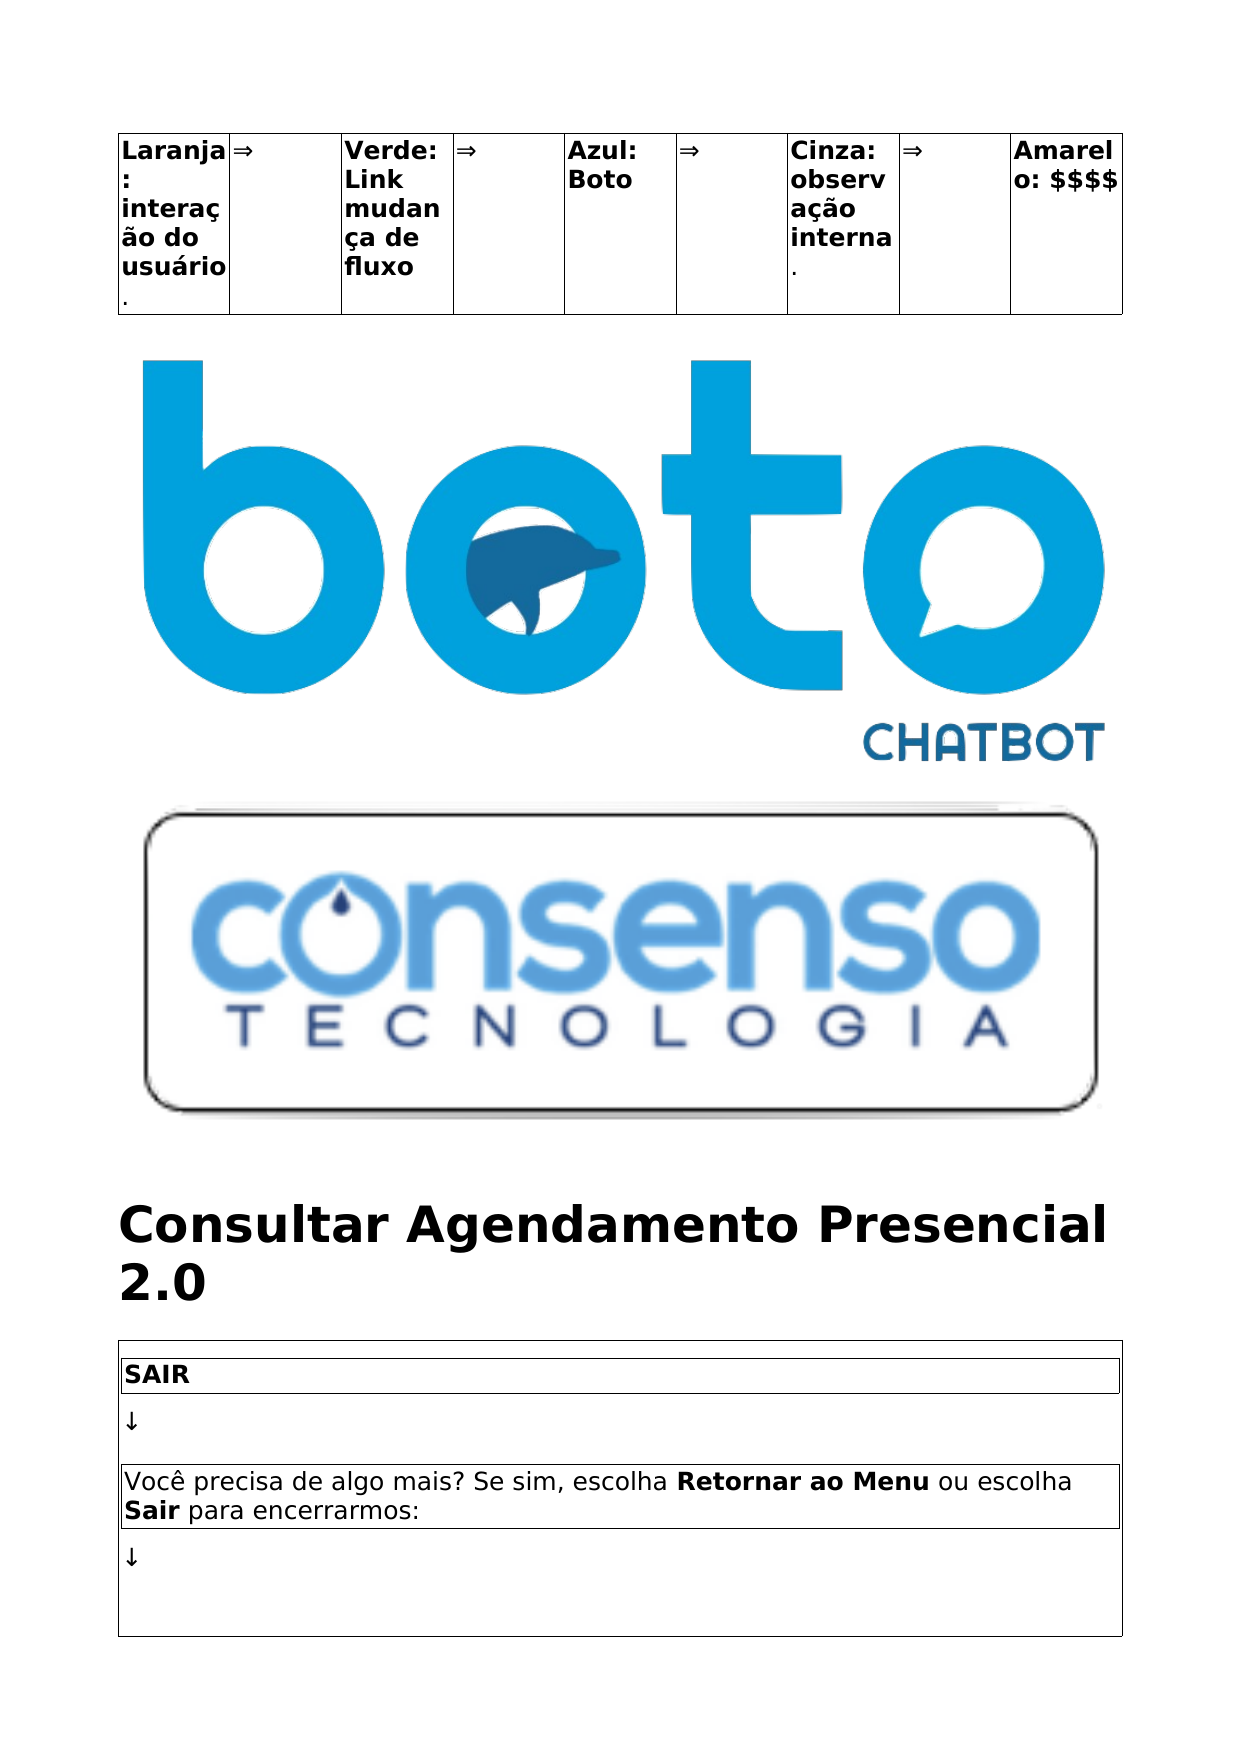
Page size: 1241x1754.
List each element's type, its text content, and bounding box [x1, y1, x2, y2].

table_header Cinza: observação interna. [788, 134, 899, 314]
table_header SAIR [122, 1359, 1119, 1393]
table_header Amarelo: $$$$ [1011, 134, 1122, 314]
table_header ⇒ [454, 134, 564, 314]
picture [118, 328, 1123, 785]
table_header Verde: Link mudança de fluxo [342, 134, 453, 314]
table_header Você precisa de algo mais? Se sim, escolha Retornar ao Menu ou escolha Sair para encerrarmos: [122, 1465, 1119, 1528]
picture [118, 797, 1123, 1147]
table_header ⇒ [230, 134, 341, 314]
table_header ⇒ [677, 134, 787, 314]
table_header ⇒ [900, 134, 1010, 314]
subtitle Consultar Agendamento Presencial 2.0 [118, 1196, 1122, 1312]
table_header Azul: Boto [565, 134, 676, 314]
table_header Laranja: interação do usuário. [119, 134, 229, 314]
table_header ↓ ↓ [119, 1341, 1122, 1636]
